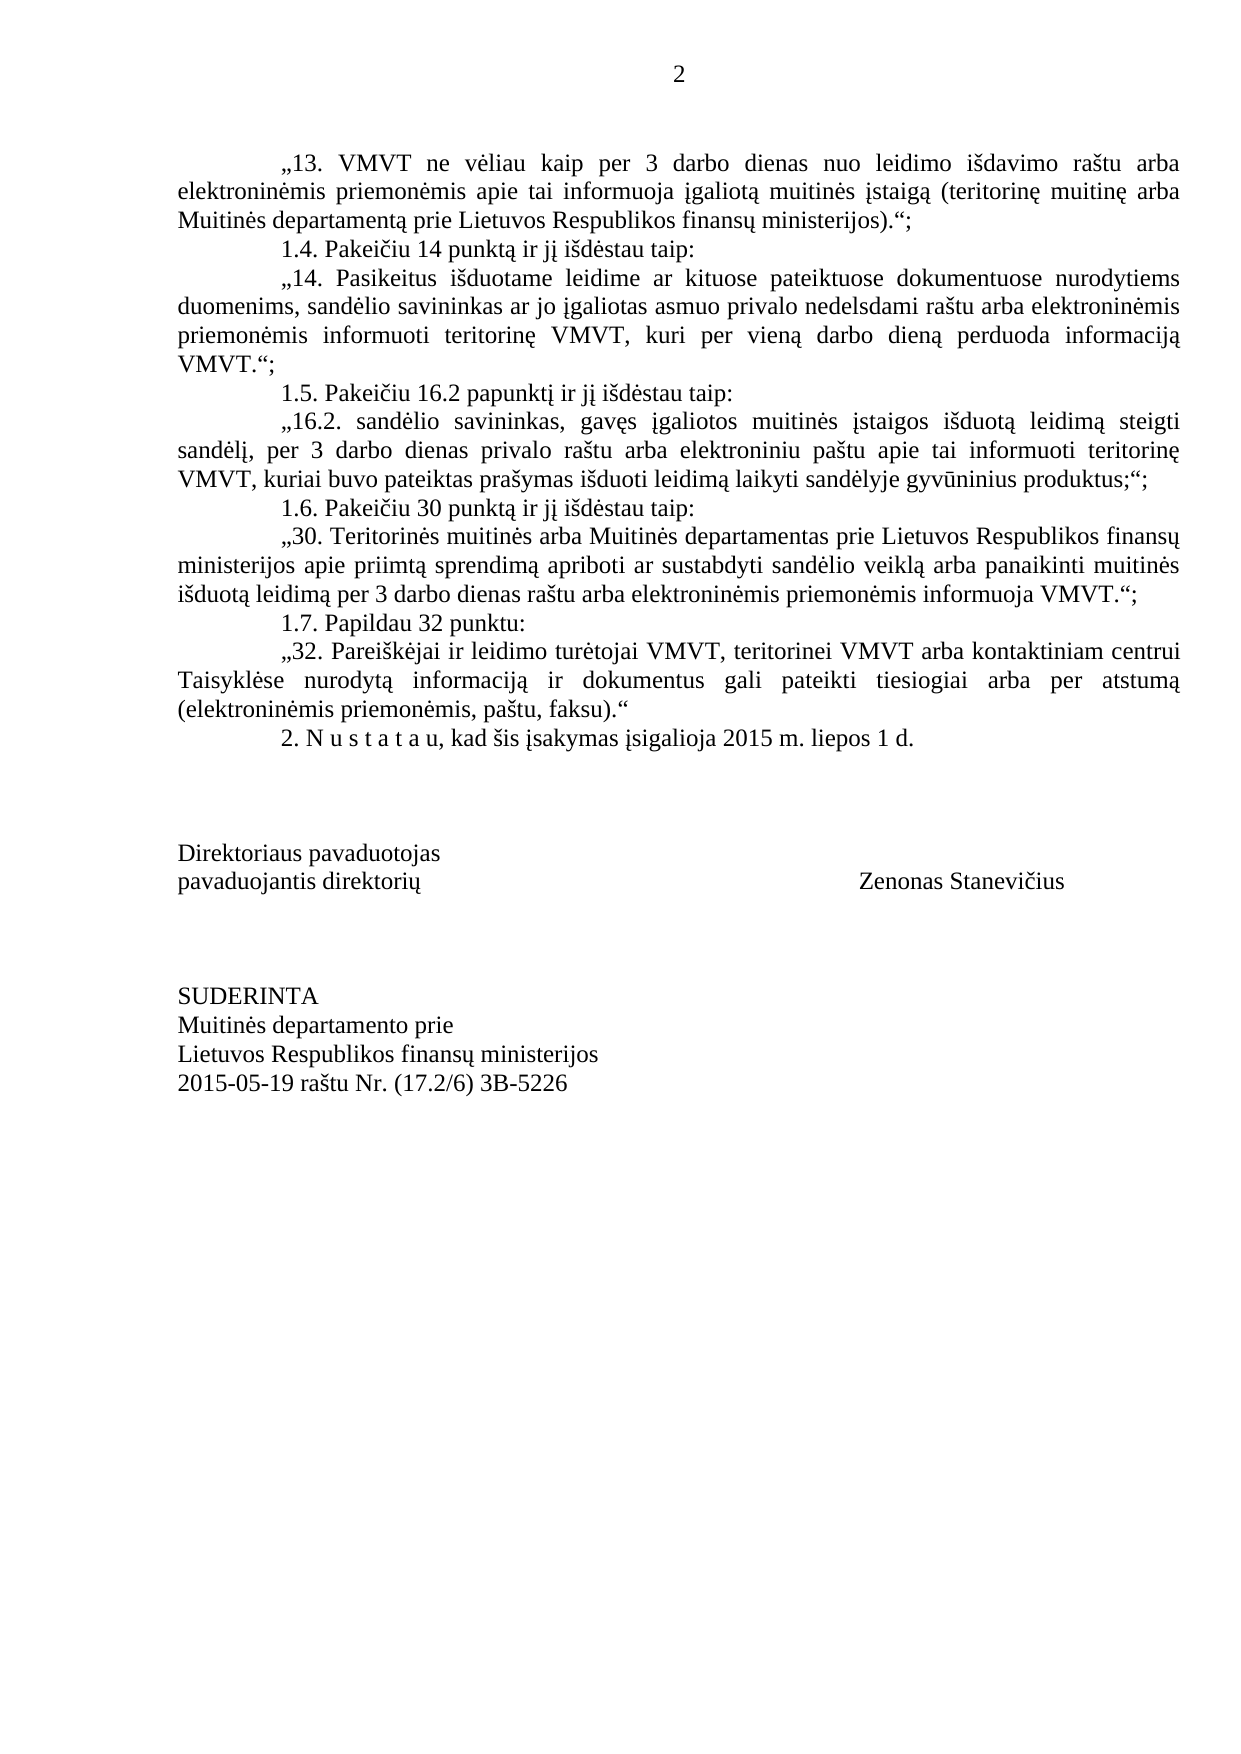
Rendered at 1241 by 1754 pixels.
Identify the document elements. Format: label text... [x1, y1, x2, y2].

text 2. N u s t a t a u, kad šis įsakymas įsigalioja 2015 m. liepos 1 d. [177, 723, 1181, 751]
text pavaduojantis direktorių Zenonas Stanevičius [177, 866, 1181, 895]
text „13. VMVT ne vėliau kaip per 3 darbo dienas nuo leidimo išdavimo raštu arba elektroninėmis priemonėmis apie tai informuoja įgaliotą muitinės įstaigą (teritorinę muitinę arba Muitinės departamentą prie Lietuvos Respublikos finansų ministerijos).“; [177, 148, 1181, 234]
text 1.6. Pakeičiu 30 punktą ir jį išdėstau taip: [177, 493, 1181, 521]
text Direktoriaus pavaduotojas [177, 838, 1181, 866]
text 1.7. Papildau 32 punktu: [177, 608, 1181, 636]
text „32. Pareiškėjai ir leidimo turėtojai VMVT, teritorinei VMVT arba kontaktiniam centrui Taisyklėse nurodytą informaciją ir dokumentus gali pateikti tiesiogiai arba per atstumą (elektroninėmis priemonėmis, paštu, faksu).“ [177, 636, 1181, 723]
text Lietuvos Respublikos finansų ministerijos [177, 1039, 1181, 1068]
text „14. Pasikeitus išduotame leidime ar kituose pateiktuose dokumentuose nurodytiems duomenims, sandėlio savininkas ar jo įgaliotas asmuo privalo nedelsdami raštu arba elektroninėmis priemonėmis informuoti teritorinę VMVT, kuri per vieną darbo dieną perduoda informaciją VMVT.“; [177, 263, 1181, 378]
text SUDERINTA [177, 981, 1181, 1010]
text „30. Teritorinės muitinės arba Muitinės departamentas prie Lietuvos Respublikos finansų ministerijos apie priimtą sprendimą apriboti ar sustabdyti sandėlio veiklą arba panaikinti muitinės išduotą leidimą per 3 darbo dienas raštu arba elektroninėmis priemonėmis informuoja VMVT.“; [177, 521, 1181, 608]
text 1.4. Pakeičiu 14 punktą ir jį išdėstau taip: [177, 234, 1181, 263]
text Muitinės departamento prie [177, 1010, 1181, 1039]
text „16.2. sandėlio savininkas, gavęs įgaliotos muitinės įstaigos išduotą leidimą steigti sandėlį, per 3 darbo dienas privalo raštu arba elektroniniu paštu apie tai informuoti teritorinę VMVT, kuriai buvo pateiktas prašymas išduoti leidimą laikyti sandėlyje gyvūninius produktus;“; [177, 406, 1181, 493]
text 2015-05-19 raštu Nr. (17.2/6) 3B-5226 [177, 1068, 1181, 1096]
text 1.5. Pakeičiu 16.2 papunktį ir jį išdėstau taip: [177, 378, 1181, 406]
